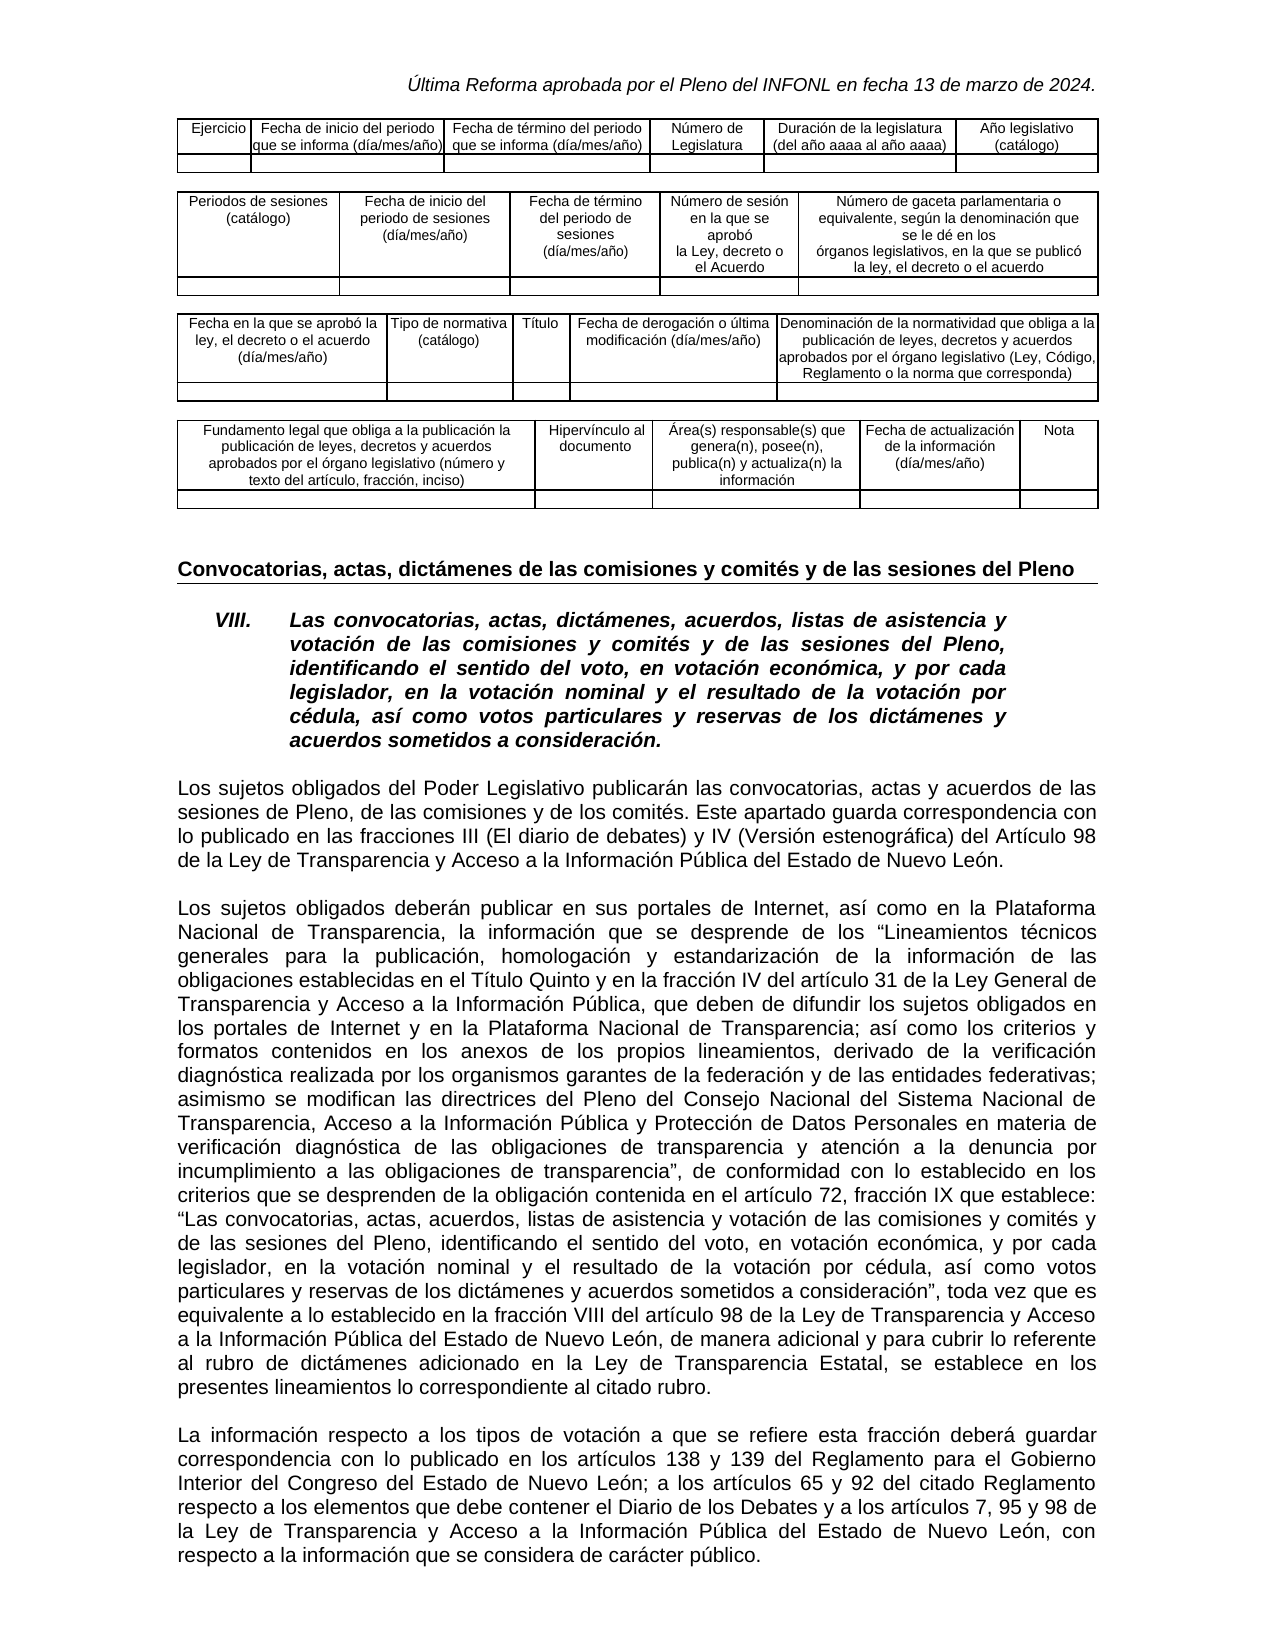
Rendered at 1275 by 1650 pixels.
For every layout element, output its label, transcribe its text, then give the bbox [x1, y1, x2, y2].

table_cell [571, 383, 776, 400]
table_header Fecha de término del periodo que se informa (día/mes/año) [445, 120, 649, 153]
table_cell [511, 278, 659, 294]
table_header Fecha en la que se aprobó la ley, el decreto o el acuerdo (día/mes/año) [178, 315, 386, 382]
table_cell [252, 155, 443, 172]
table_cell [765, 155, 955, 172]
table_cell [178, 491, 534, 507]
table_cell [778, 383, 1097, 400]
table_header Número de sesión en la que se aprobó la Ley, decreto o el Acuerdo [661, 193, 798, 276]
table_header Título [514, 315, 569, 382]
table_header Hipervínculo al documento [536, 421, 652, 489]
text La información respecto a los tipos de votación a que se refiere esta fracción deberá guardar correspondencia con lo publicado en los artículos 138 y 139 del Reglamento para el Gobierno Interior del Congreso del Estado de Nuevo León; a los artículos 65 y 92 del citado Reglamento respecto a los elementos que debe contener el Diario de los Debates y a los artículos 7, 95 y 98 de la Ley de Transparencia y Acceso a la Información Pública del Estado de Nuevo León, con respecto a la información que se considera de carácter público. [177, 1423, 1098, 1566]
table_header Fecha de derogación o última modificación (día/mes/año) [571, 315, 776, 382]
table_header Duración de la legislatura (del año aaaa al año aaaa) [765, 120, 955, 153]
table_header Número de Legislatura [651, 120, 763, 153]
table_header Fecha de inicio del periodo que se informa (día/mes/año) [252, 120, 443, 153]
table_header Ejercicio [178, 120, 250, 153]
table_header Fecha de término del periodo de sesiones (día/mes/año) [511, 193, 659, 276]
table_cell [178, 278, 339, 294]
table_cell [178, 383, 386, 400]
table_cell [388, 383, 512, 400]
table_cell [799, 278, 1097, 294]
table_header Número de gaceta parlamentaria o equivalente, según la denominación que se le dé en los órganos legislativos, en la que se publicó la ley, el decreto o el acuerdo [799, 193, 1097, 276]
table_cell [651, 155, 763, 172]
table_header Tipo de normativa (catálogo) [388, 315, 512, 382]
table_header Área(s) responsable(s) que genera(n), posee(n), publica(n) y actualiza(n) la información [653, 421, 859, 489]
table_cell [861, 491, 1019, 507]
table_header Nota [1021, 421, 1097, 489]
table_cell [536, 491, 652, 507]
table_header Fundamento legal que obliga a la publicación la publicación de leyes, decretos y acuerdos aprobados por el órgano legislativo (número y texto del artículo, fracción, inciso) [178, 421, 534, 489]
table_cell [957, 155, 1097, 172]
table_header Denominación de la normatividad que obliga a la publicación de leyes, decretos y acuerdos aprobados por el órgano legislativo (Ley, Código, Reglamento o la norma que corresponda) [778, 315, 1097, 382]
text Los sujetos obligados del Poder Legislativo publicarán las convocatorias, actas y acuerdos de las sesiones de Pleno, de las comisiones y de los comités. Este apartado guarda correspondencia con lo publicado en las fracciones III (El diario de debates) y IV (Versión estenográfica) del Artículo 98 de la Ley de Transparencia y Acceso a la Información Pública del Estado de Nuevo León. [177, 776, 1098, 872]
table_cell [178, 155, 250, 172]
text Convocatorias, actas, dictámenes de las comisiones y comités y de las sesiones del Pleno [177, 557, 1098, 583]
text Los sujetos obligados deberán publicar en sus portales de Internet, así como en la Plataforma Nacional de Transparencia, la información que se desprende de los “Lineamientos técnicos generales para la publicación, homologación y estandarización de la información de las obligaciones establecidas en el Título Quinto y en la fracción IV del artículo 31 de la Ley General de Transparencia y Acceso a la Información Pública, que deben de difundir los sujetos obligados en los portales de Internet y en la Plataforma Nacional de Transparencia; así como los criterios y formatos contenidos en los anexos de los propios lineamientos, derivado de la verificación diagnóstica realizada por los organismos garantes de la federación y de las entidades federativas; asimismo se modifican las directrices del Pleno del Consejo Nacional del Sistema Nacional de Transparencia, Acceso a la Información Pública y Protección de Datos Personales en materia de verificación diagnóstica de las obligaciones de transparencia y atención a la denuncia por incumplimiento a las obligaciones de transparencia”, de conformidad con lo establecido en los criterios que se desprenden de la obligación contenida en el artículo 72, fracción IX que establece: “Las convocatorias, actas, acuerdos, listas de asistencia y votación de las comisiones y comités y de las sesiones del Pleno, identificando el sentido del voto, en votación económica, y por cada legislador, en la votación nominal y el resultado de la votación por cédula, así como votos particulares y reservas de los dictámenes y acuerdos sometidos a consideración”, toda vez que es equivalente a lo establecido en la fracción VIII del artículo 98 de la Ley de Transparencia y Acceso a la Información Pública del Estado de Nuevo León, de manera adicional y para cubrir lo referente al rubro de dictámenes adicionado en la Ley de Transparencia Estatal, se establece en los presentes lineamientos lo correspondiente al citado rubro. [177, 896, 1098, 1399]
table_header Fecha de inicio del periodo de sesiones (día/mes/año) [340, 193, 509, 276]
table_cell [661, 278, 798, 294]
table_header Fecha de actualización de la información (día/mes/año) [861, 421, 1019, 489]
table_cell [340, 278, 509, 294]
table_cell [1021, 491, 1097, 507]
subtitle VIII. Las convocatorias, actas, dictámenes, acuerdos, listas de asistencia y votación de las comisiones y comités y de las sesiones del Pleno, identificando el sentido del voto, en votación económica, y por cada legislador, en la votación nominal y el resultado de la votación por cédula, así como votos particulares y reservas de los dictámenes y acuerdos sometidos a consideración. [214, 608, 1009, 752]
table_cell [445, 155, 649, 172]
table_cell [514, 383, 569, 400]
table_header Año legislativo (catálogo) [957, 120, 1097, 153]
table_header Periodos de sesiones (catálogo) [178, 193, 339, 276]
table_cell [653, 491, 859, 507]
